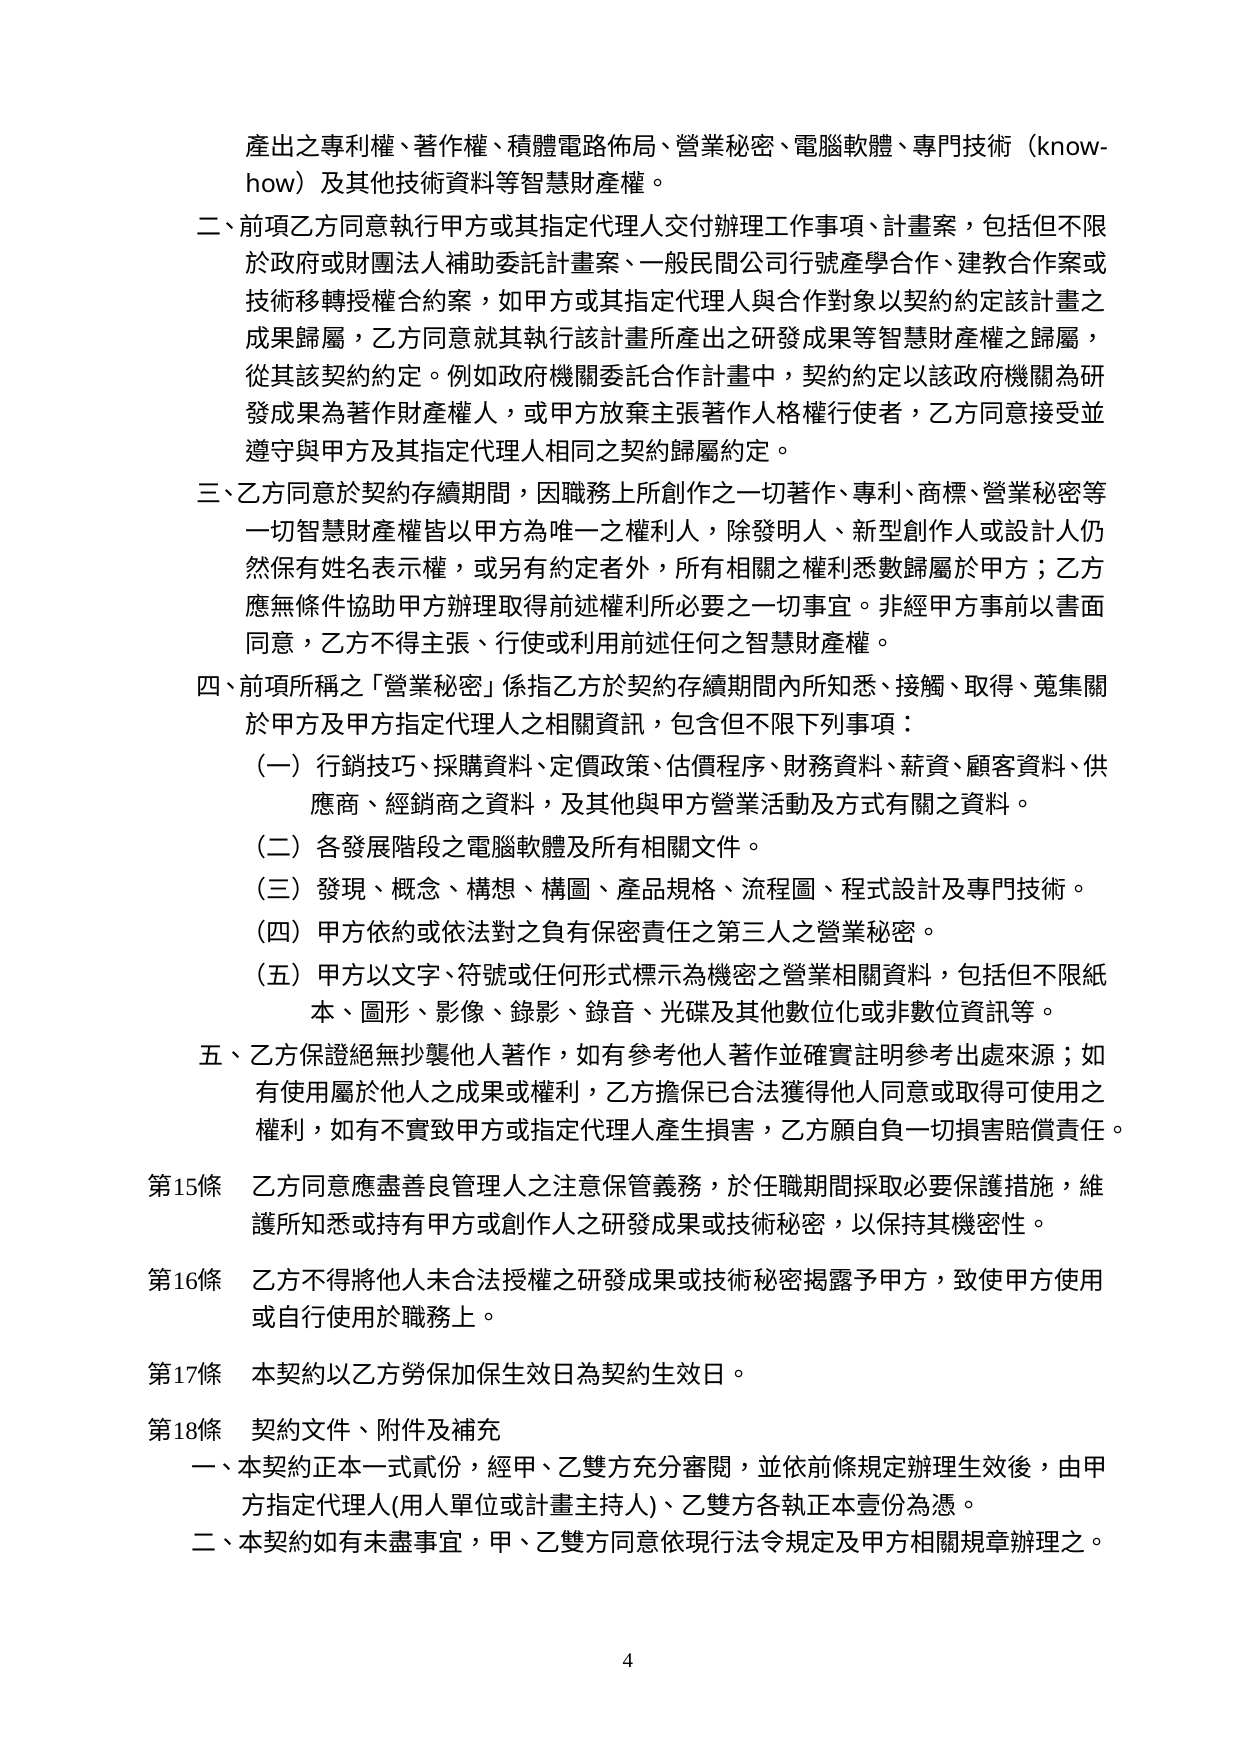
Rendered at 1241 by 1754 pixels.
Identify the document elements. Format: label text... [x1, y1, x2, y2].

text 二、前項乙方同意執行甲方或其指定代理人交付辦理工作事項、計畫案，包括但不限於政府或財團法人補助委託計畫案、一般民間公司行號產學合作、建教合作案或技術移轉授權合約案，如甲方或其指定代理人與合作對象以契約約定該計畫之成果歸屬，乙方同意就其執行該計畫所產出之研發成果等智慧財產權之歸屬，從其該契約約定。例如政府機關委託合作計畫中，契約約定以該政府機關為研發成果為著作財產權人，或甲方放棄主張著作人格權行使者，乙方同意接受並遵守與甲方及其指定代理人相同之契約歸屬約定。 [196, 205, 1107, 468]
list 乙方同意應盡善良管理人之注意保管義務，於任職期間採取必要保護措施，維護所知悉或持有甲方或創作人之研發成果或技術秘密，以保持其機密性。 [148, 1166, 1107, 1241]
text 二、本契約如有未盡事宜，甲、乙雙方同意依現行法令規定及甲方相關規章辦理之。 [191, 1522, 1107, 1559]
text 五、乙方保證絕無抄襲他人著作，如有參考他人著作並確實註明參考出處來源；如有使用屬於他人之成果或權利，乙方擔保已合法獲得他人同意或取得可使用之權利，如有不實致甲方或指定代理人產生損害，乙方願自負一切損害賠償責任。 [191, 1034, 1107, 1147]
text 產出之專利權、著作權、積體電路佈局、營業秘密、電腦軟體、專門技術（know-how）及其他技術資料等智慧財產權。 [196, 125, 1107, 200]
text （一）行銷技巧、採購資料、定價政策、估價程序、財務資料、薪資、顧客資料、供應商、經銷商之資料，及其他與甲方營業活動及方式有關之資料。 [241, 746, 1107, 821]
text 四、前項所稱之「營業秘密」係指乙方於契約存續期間內所知悉、接觸、取得、蒐集關於甲方及甲方指定代理人之相關資訊，包含但不限下列事項： [196, 666, 1107, 741]
text （四）甲方依約或依法對之負有保密責任之第三人之營業秘密。 [241, 911, 1107, 949]
text 一、本契約正本一式貳份，經甲、乙雙方充分審閱，並依前條規定辦理生效後，由甲方指定代理人(用人單位或計畫主持人)、乙雙方各執正本壹份為憑。 [191, 1447, 1107, 1522]
text （五）甲方以文字、符號或任何形式標示為機密之營業相關資料，包括但不限紙本、圖形、影像、錄影、錄音、光碟及其他數位化或非數位資訊等。 [241, 954, 1107, 1029]
text 三、乙方同意於契約存續期間，因職務上所創作之一切著作、專利、商標、營業秘密等一切智慧財產權皆以甲方為唯一之權利人，除發明人、新型創作人或設計人仍然保有姓名表示權，或另有約定者外，所有相關之權利悉數歸屬於甲方；乙方應無條件協助甲方辦理取得前述權利所必要之一切事宜。非經甲方事前以書面同意，乙方不得主張、行使或利用前述任何之智慧財產權。 [196, 473, 1107, 660]
list 乙方不得將他人未合法授權之研發成果或技術秘密揭露予甲方，致使甲方使用或自行使用於職務上。 [148, 1259, 1107, 1334]
list 本契約以乙方勞保加保生效日為契約生效日。 [148, 1353, 1107, 1391]
text （三）發現、概念、構想、構圖、產品規格、流程圖、程式設計及專門技術。 [241, 869, 1107, 906]
text （二）各發展階段之電腦軟體及所有相關文件。 [241, 826, 1107, 863]
list 契約文件、附件及補充 [148, 1409, 1107, 1447]
